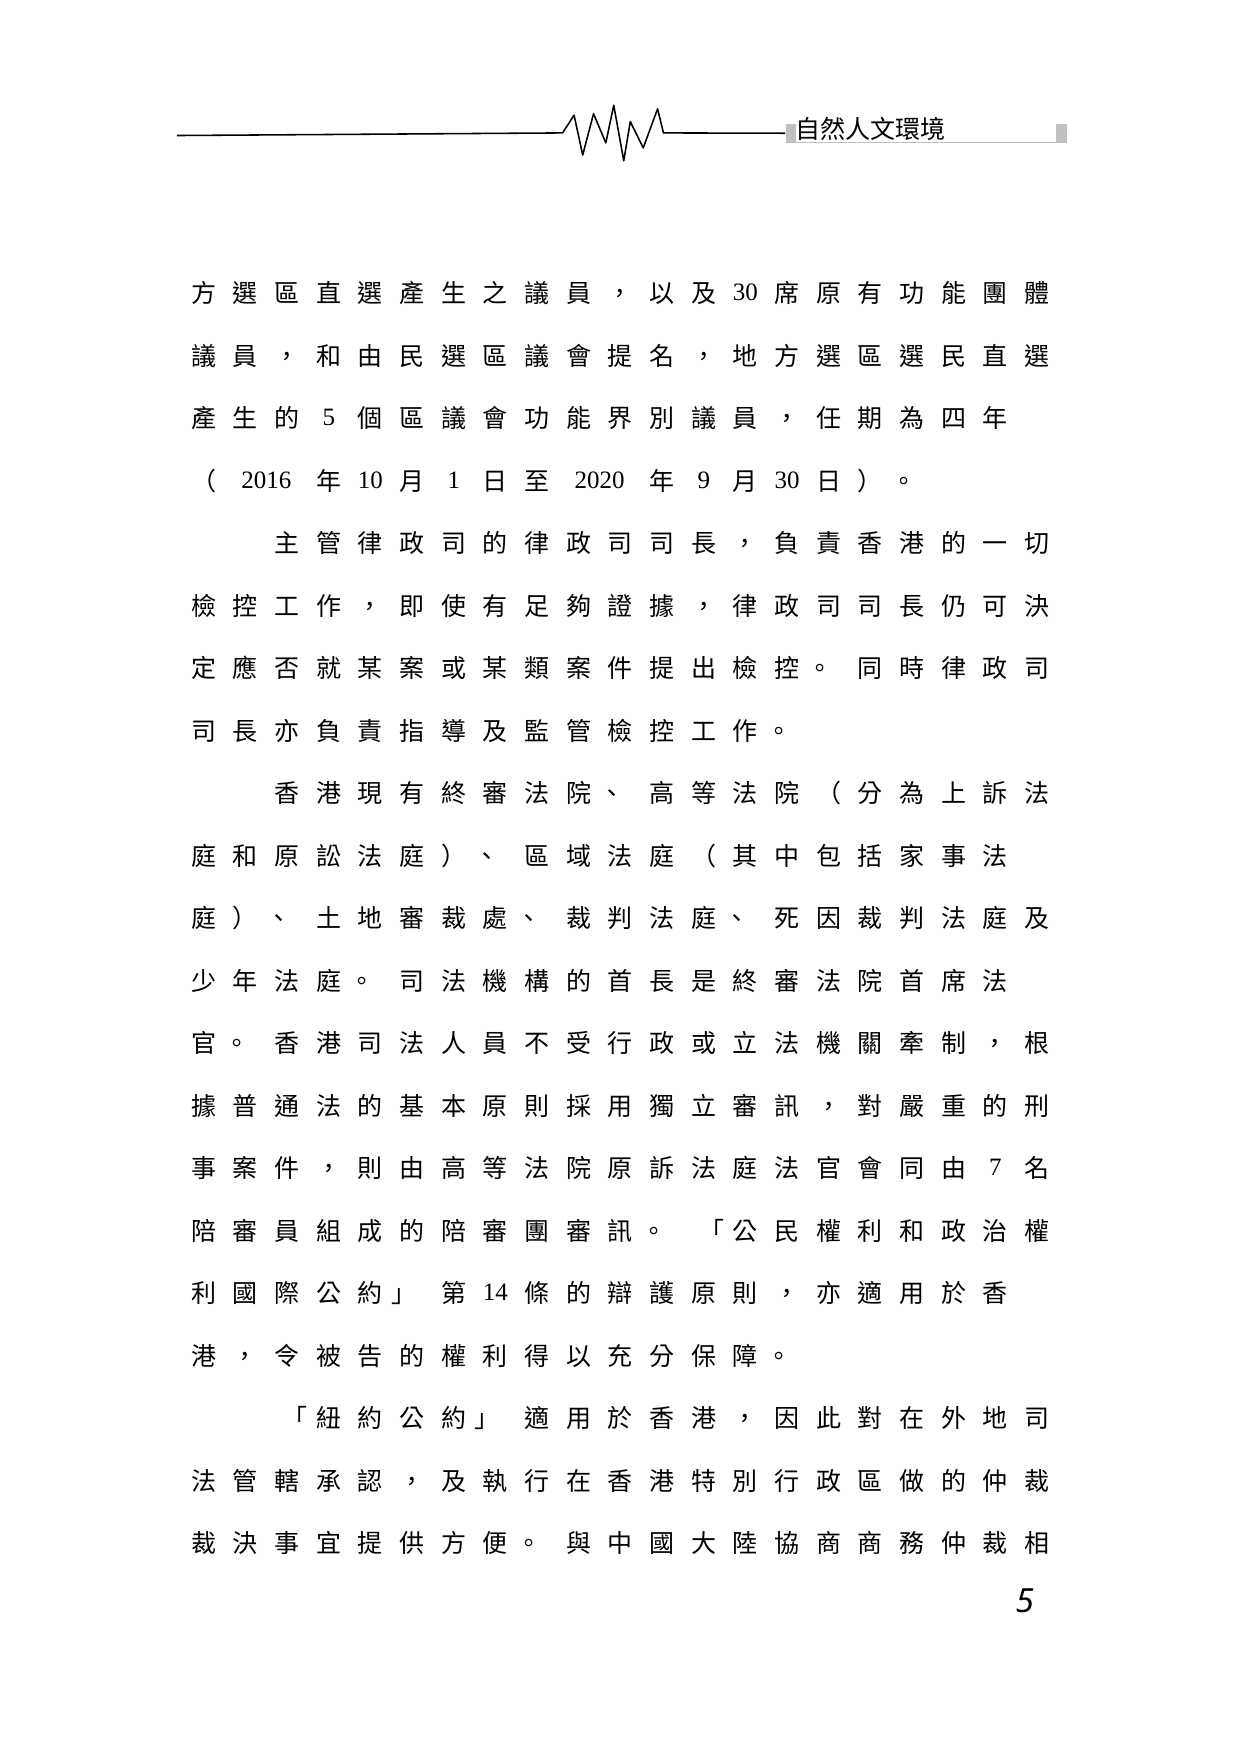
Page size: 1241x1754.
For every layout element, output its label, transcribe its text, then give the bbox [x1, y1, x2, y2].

text 「紐約公約」適用於香港，因此對在外地司法管轄承認，及執行在香港特別行政區做的仲裁裁決事宜提供方便。與中國大陸協商商務仲裁相 [183, 1375, 1058, 1563]
text 方選區直選產生之議員，以及30席原有功能團體議員，和由民選區議會提名，地方選區選民直選產生的5個區議會功能界別議員，任期為四年（2016年10月1日至2020年9月30日）。 [183, 250, 1058, 500]
text 主管律政司的律政司司長，負責香港的一切檢控工作，即使有足夠證據，律政司司長仍可決定應否就某案或某類案件提出檢控。同時律政司司長亦負責指導及監管檢控工作。 [183, 500, 1058, 750]
text 香港現有終審法院、高等法院（分為上訴法庭和原訟法庭）、區域法庭（其中包括家事法庭）、土地審裁處、裁判法庭、死因裁判法庭及少年法庭。司法機構的首長是終審法院首席法官。香港司法人員不受行政或立法機關牽制，根據普通法的基本原則採用獨立審訊，對嚴重的刑事案件，則由高等法院原訴法庭法官會同由7名陪審員組成的陪審團審訊。「公民權利和政治權利國際公約」第14條的辯護原則，亦適用於香港，令被告的權利得以充分保障。 [183, 750, 1058, 1375]
